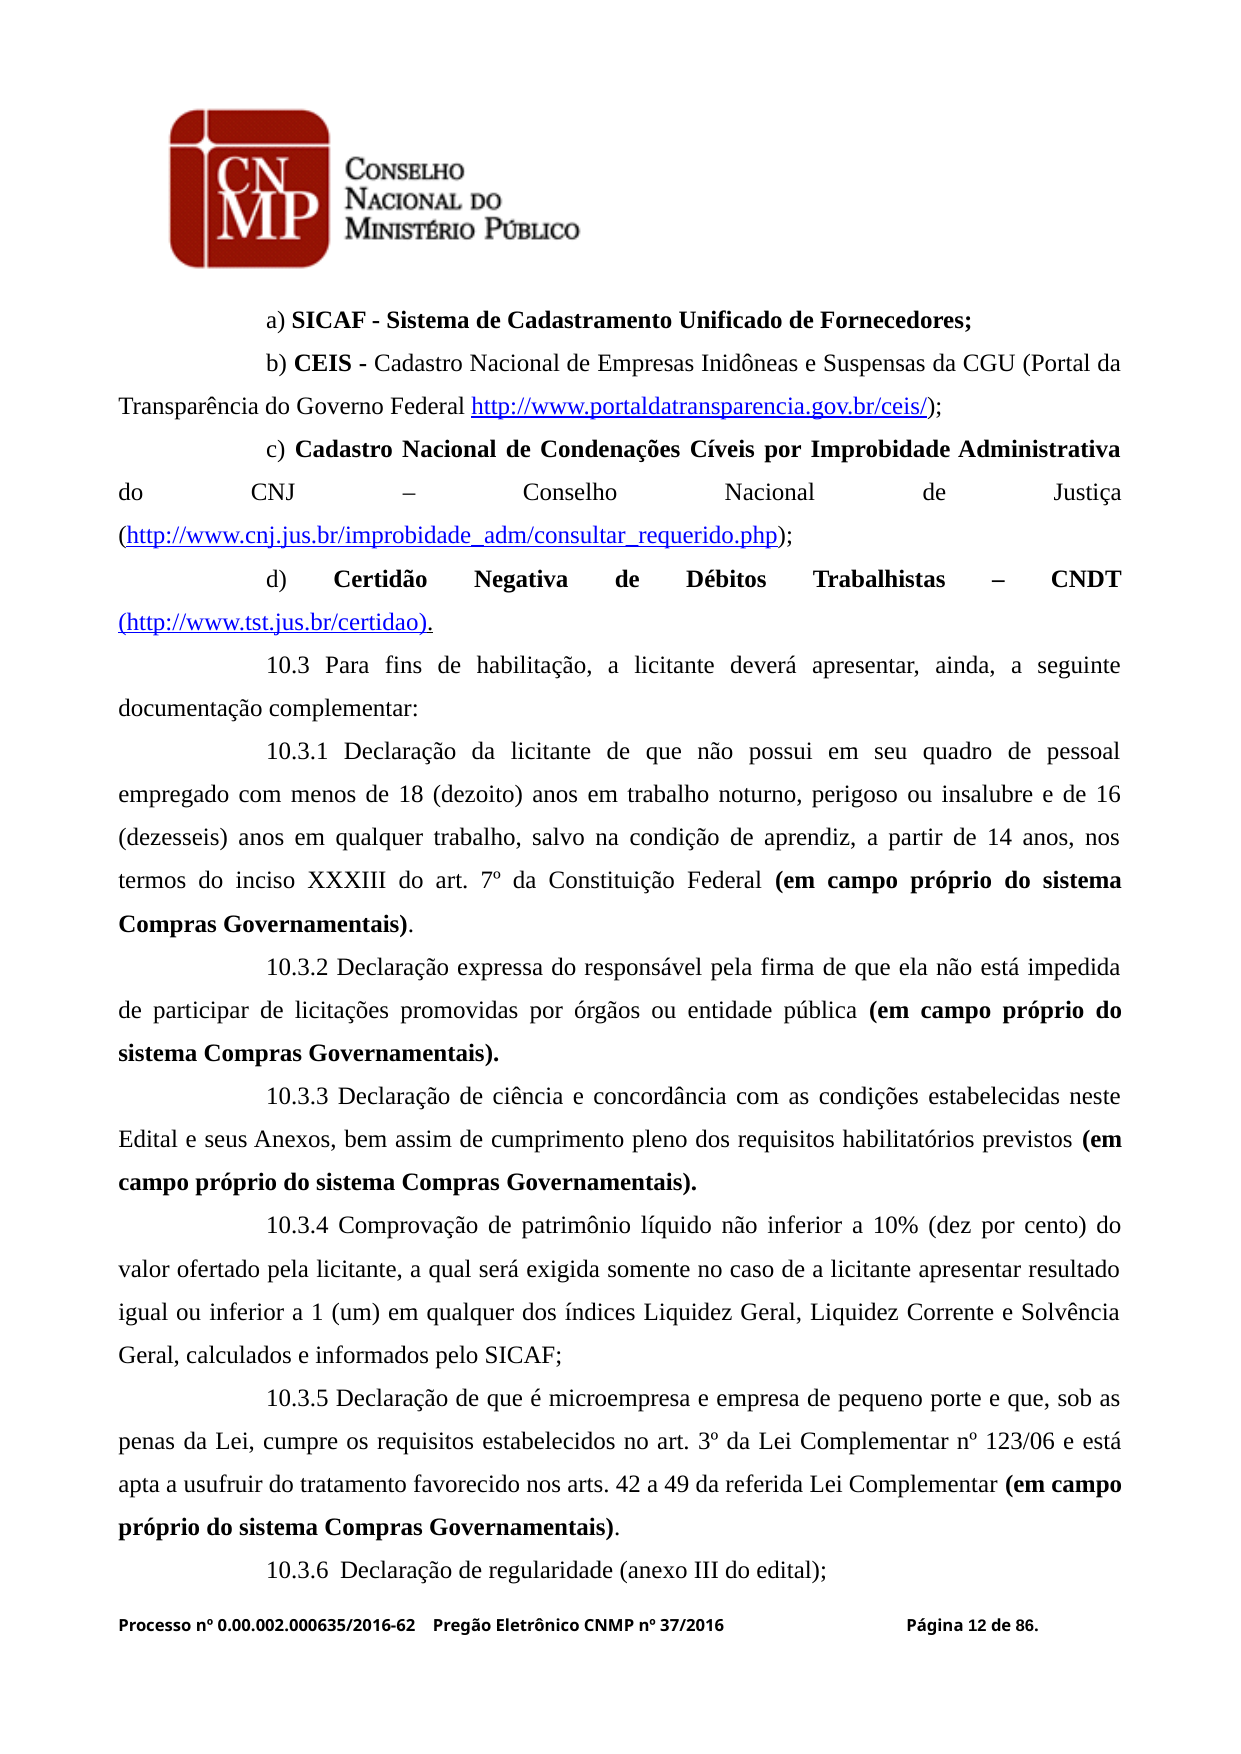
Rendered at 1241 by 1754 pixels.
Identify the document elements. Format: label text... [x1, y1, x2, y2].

text c) Cadastro Nacional de Condenações Cíveis por Improbidade Administrativa do CNJ – Conselho Nacional de Justiça (http://www.cnj.jus.br/improbidade_adm/consultar_requerido.php); [118, 434, 1122, 549]
text 10.3.2 Declaração expressa do responsável pela firma de que ela não está impedida de participar de licitações promovidas por órgãos ou entidade pública (em campo próprio do sistema Compras Governamentais). [118, 952, 1122, 1067]
text 10.3.3 Declaração de ciência e concordância com as condições estabelecidas neste Edital e seus Anexos, bem assim de cumprimento pleno dos requisitos habilitatórios previstos (em campo próprio do sistema Compras Governamentais). [118, 1081, 1122, 1196]
text 10.3.1 Declaração da licitante de que não possui em seu quadro de pessoal empregado com menos de 18 (dezoito) anos em trabalho noturno, perigoso ou insalubre e de 16 (dezesseis) anos em qualquer trabalho, salvo na condição de aprendiz, a partir de 14 anos, nos termos do inciso XXXIII do art. 7º da Constituição Federal (em campo próprio do sistema Compras Governamentais). [118, 736, 1122, 937]
text d) Certidão Negativa de Débitos Trabalhistas – CNDT (http://www.tst.jus.br/certidao). [118, 564, 1122, 636]
text a) SICAF - Sistema de Cadastramento Unificado de Fornecedores; [118, 305, 1122, 334]
list Declaração de regularidade (anexo III do edital); [118, 1556, 1122, 1584]
text 10.3 Para fins de habilitação, a licitante deverá apresentar, ainda, a seguinte documentação complementar: [118, 650, 1122, 722]
text b) CEIS - Cadastro Nacional de Empresas Inidôneas e Suspensas da CGU (Portal da Transparência do Governo Federal http://www.portaldatransparencia.gov.br/ceis/); [118, 348, 1122, 420]
text 10.3.5 Declaração de que é microempresa e empresa de pequeno porte e que, sob as penas da Lei, cumpre os requisitos estabelecidos no art. 3º da Lei Complementar nº 123/06 e está apta a usufruir do tratamento favorecido nos arts. 42 a 49 da referida Lei Complementar (em campo próprio do sistema Compras Governamentais). [118, 1383, 1122, 1541]
text 10.3.4 Comprovação de patrimônio líquido não inferior a 10% (dez por cento) do valor ofertado pela licitante, a qual será exigida somente no caso de a licitante apresentar resultado igual ou inferior a 1 (um) em qualquer dos índices Liquidez Geral, Liquidez Corrente e Solvência Geral, calculados e informados pelo SICAF; [118, 1211, 1122, 1369]
